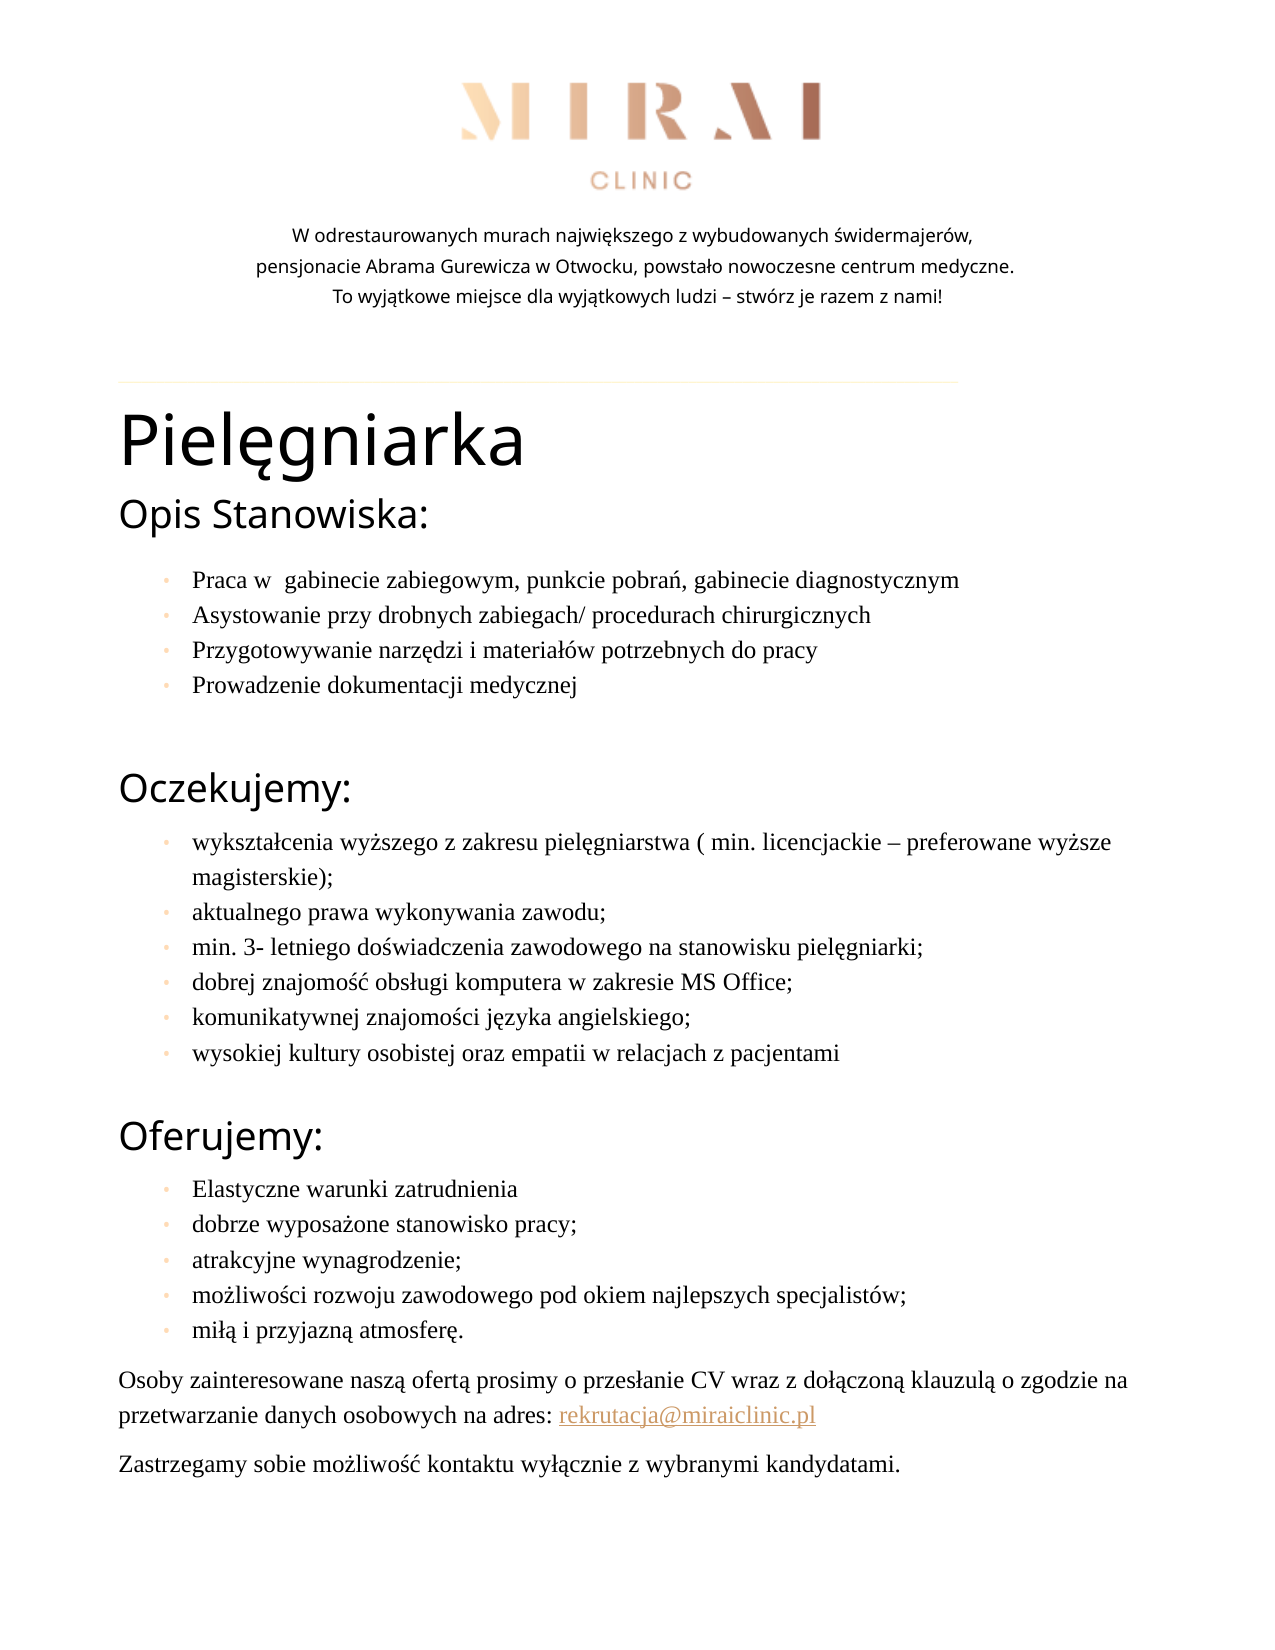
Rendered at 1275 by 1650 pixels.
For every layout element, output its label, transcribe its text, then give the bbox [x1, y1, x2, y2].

list wysokiej kultury osobistej oraz empatii w relacjach z pacjentami [162, 1038, 1157, 1067]
subtitle Oferujemy: [118, 1108, 1157, 1162]
list dobrze wyposażone stanowisko pracy; [162, 1209, 1157, 1239]
text Zastrzegamy sobie możliwość kontaktu wyłącznie z wybranymi kandydatami. [118, 1449, 1157, 1478]
subtitle Oczekujemy: [118, 761, 1157, 814]
list dobrej znajomość obsługi komputera w zakresie MS Office; [162, 967, 1157, 997]
list Prowadzenie dokumentacji medycznej [162, 671, 1157, 734]
subtitle Pielęgniarka [118, 391, 1157, 486]
list Elastyczne warunki zatrudnienia [162, 1174, 1157, 1204]
text W odrestaurowanych murach największego z wybudowanych świdermajerów, pensjonacie Abrama Gurewicza w Otwocku, powstało nowoczesne centrum medyczne. [118, 222, 1157, 278]
list atrakcyjne wynagrodzenie; [162, 1245, 1157, 1274]
text _____________________________________________________________________________________________________________ [118, 360, 1157, 385]
list miłą i przyjazną atmosferę. [162, 1316, 1157, 1345]
list możliwości rozwoju zawodowego pod okiem najlepszych specjalistów; [162, 1280, 1157, 1310]
list min. 3- letniego doświadczenia zawodowego na stanowisku pielęgniarki; [162, 932, 1157, 961]
list Przygotowywanie narzędzi i materiałów potrzebnych do pracy [162, 635, 1157, 665]
list komunikatywnej znajomości języka angielskiego; [162, 1002, 1157, 1032]
list Praca w gabinecie zabiegowym, punkcie pobrań, gabinecie diagnostycznym [162, 565, 1157, 594]
picture [332, 70, 943, 211]
list Asystowanie przy drobnych zabiegach/ procedurach chirurgicznych [162, 600, 1157, 629]
text Osoby zainteresowane naszą ofertą prosimy o przesłanie CV wraz z dołączoną klauzulą o zgodzie na przetwarzanie danych osobowych na adres: rekrutacja@miraiclinic.pl [118, 1365, 1157, 1429]
list aktualnego prawa wykonywania zawodu; [162, 897, 1157, 926]
text To wyjątkowe miejsce dla wyjątkowych ludzi – stwórz je razem z nami! [118, 283, 1157, 309]
list wykształcenia wyższego z zakresu pielęgniarstwa ( min. licencjackie – preferowane wyższe magisterskie); [162, 827, 1157, 891]
text Opis Stanowiska: [118, 486, 1157, 539]
